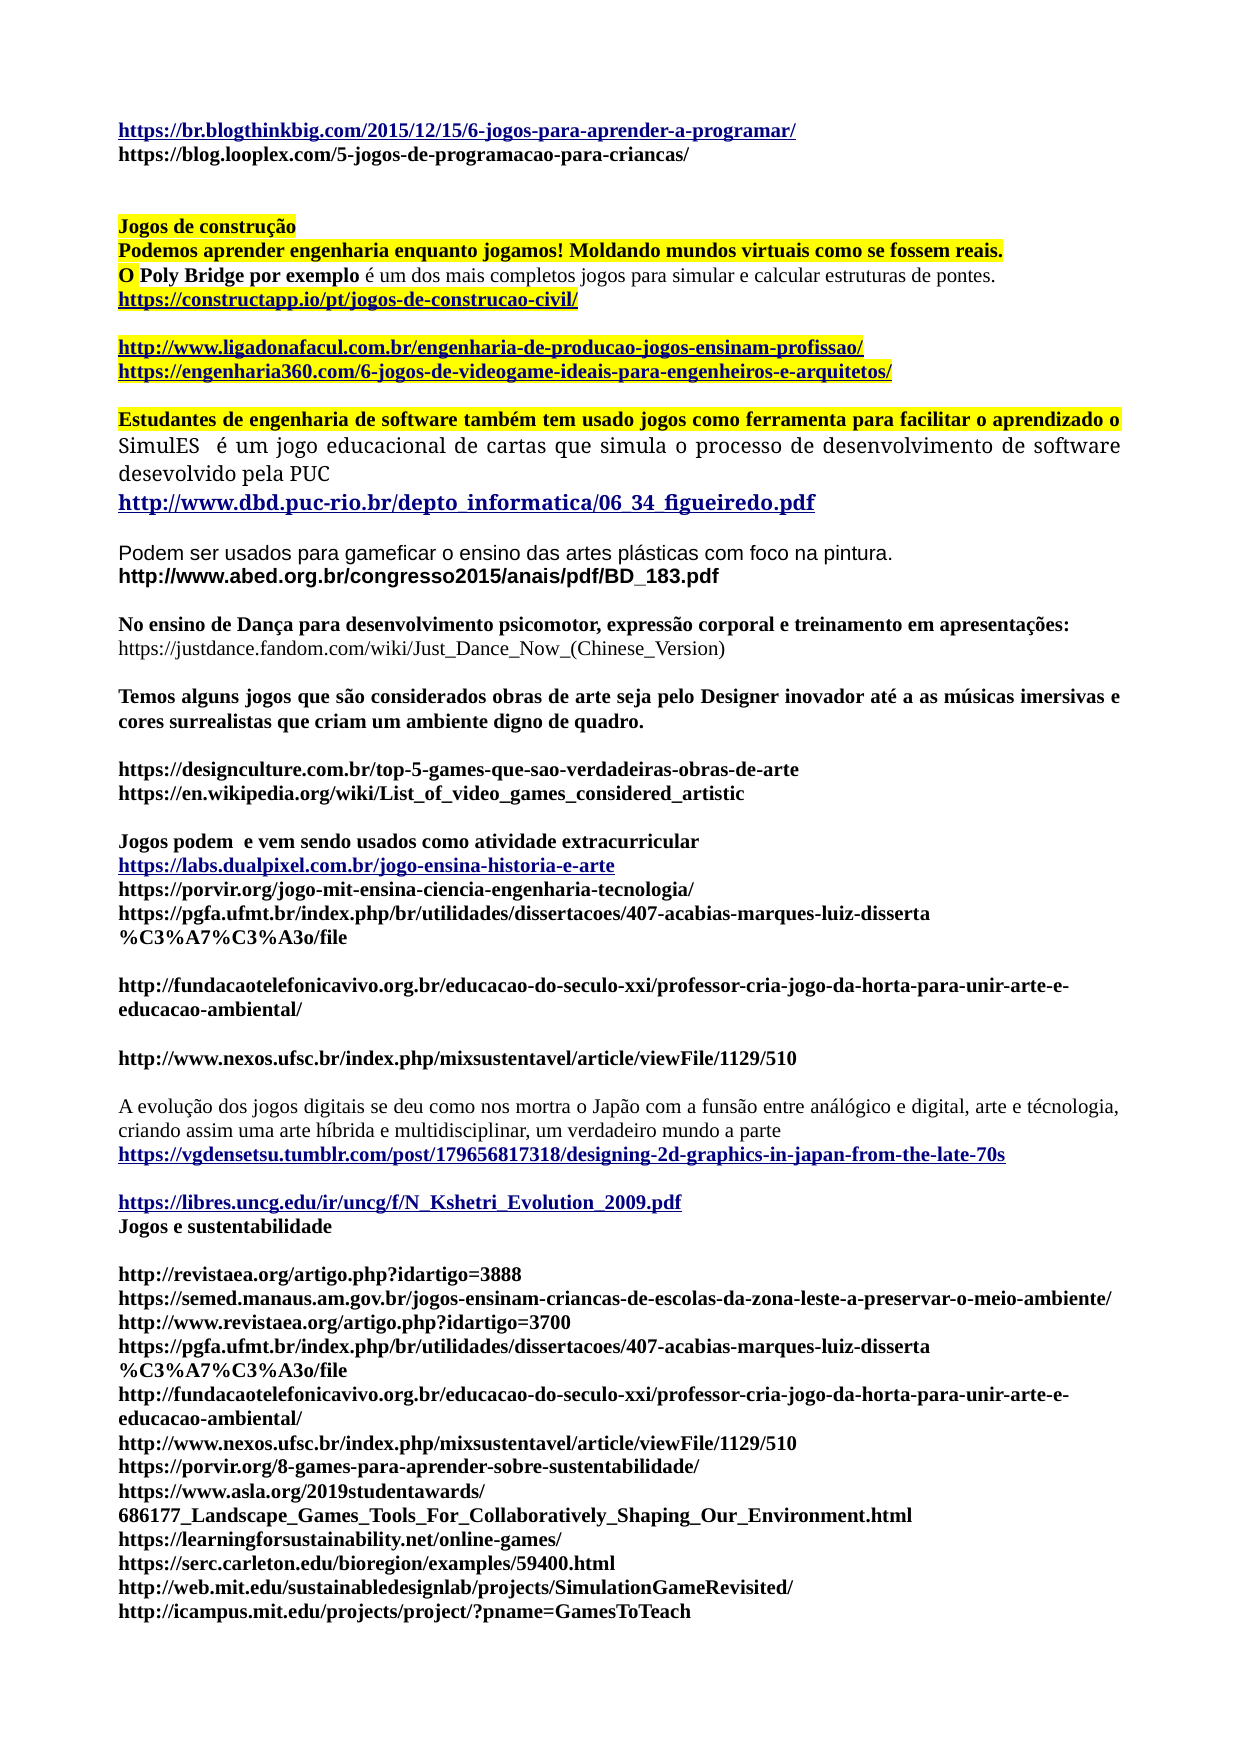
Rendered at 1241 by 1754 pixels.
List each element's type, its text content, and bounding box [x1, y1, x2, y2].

text https://serc.carleton.edu/bioregion/examples/59400.html [118, 1551, 1122, 1575]
text https://engenharia360.com/6-jogos-de-videogame-ideais-para-engenheiros-e-arquitetos/ [118, 359, 1122, 383]
text http://www.nexos.ufsc.br/index.php/mixsustentavel/article/viewFile/1129/510 [118, 1430, 1122, 1454]
text https://semed.manaus.am.gov.br/jogos-ensinam-criancas-de-escolas-da-zona-leste-a-preservar-o-meio-ambiente/ [118, 1286, 1122, 1310]
text No ensino de Dança para desenvolvimento psicomotor, expressão corporal e treinamento em apresentações: [118, 612, 1122, 636]
text https://br.blogthinkbig.com/2015/12/15/6-jogos-para-aprender-a-programar/ [118, 118, 1122, 142]
text https://pgfa.ufmt.br/index.php/br/utilidades/dissertacoes/407-acabias-marques-luiz-disserta%C3%A7%C3%A3o/file [118, 1334, 1122, 1382]
text https://porvir.org/jogo-mit-ensina-ciencia-engenharia-tecnologia/ [118, 877, 1122, 901]
text https://constructapp.io/pt/jogos-de-construcao-civil/ [118, 287, 1122, 311]
text https://labs.dualpixel.com.br/jogo-ensina-historia-e-arte [118, 853, 1122, 877]
text https://pgfa.ufmt.br/index.php/br/utilidades/dissertacoes/407-acabias-marques-luiz-disserta%C3%A7%C3%A3o/file [118, 901, 1122, 949]
text A evolução dos jogos digitais se deu como nos mortra o Japão com a funsão entre análógico e digital, arte e técnologia, criando assim uma arte híbrida e multidisciplinar, um verdadeiro mundo a parte [118, 1093, 1122, 1142]
text http://web.mit.edu/sustainabledesignlab/projects/SimulationGameRevisited/ [118, 1575, 1122, 1599]
text https://designculture.com.br/top-5-games-que-sao-verdadeiras-obras-de-arte [118, 757, 1122, 781]
text Estudantes de engenharia de software também tem usado jogos como ferramenta para facilitar o aprendizado o SimulES é um jogo educacional de cartas que simula o processo de desenvolvimento de software desevolvido pela PUC [118, 407, 1122, 488]
text http://www.nexos.ufsc.br/index.php/mixsustentavel/article/viewFile/1129/510 [118, 1045, 1122, 1069]
text http://www.dbd.puc-rio.br/depto_informatica/06_34_figueiredo.pdf [118, 488, 1122, 516]
text https://learningforsustainability.net/online-games/ [118, 1527, 1122, 1551]
text https://libres.uncg.edu/ir/uncg/f/N_Kshetri_Evolution_2009.pdf [118, 1190, 1122, 1214]
text http://www.revistaea.org/artigo.php?idartigo=3700 [118, 1310, 1122, 1334]
text http://www.abed.org.br/congresso2015/anais/pdf/BD_183.pdf [118, 564, 1122, 588]
text https://www.asla.org/2019studentawards/686177_Landscape_Games_Tools_For_Collaboratively_Shaping_Our_Environment.html [118, 1478, 1122, 1527]
text http://revistaea.org/artigo.php?idartigo=3888 [118, 1262, 1122, 1286]
text Podemos aprender engenharia enquanto jogamos! Moldando mundos virtuais como se fossem reais. [118, 238, 1122, 262]
text http://fundacaotelefonicavivo.org.br/educacao-do-seculo-xxi/professor-cria-jogo-da-horta-para-unir-arte-e-educacao-ambiental/ [118, 1382, 1122, 1430]
text Podem ser usados para gameficar o ensino das artes plásticas com foco na pintura. [118, 540, 1122, 564]
text Temos alguns jogos que são considerados obras de arte seja pelo Designer inovador até a as músicas imersivas e cores surrealistas que criam um ambiente digno de quadro. [118, 684, 1122, 733]
text Jogos de construção [118, 214, 1122, 238]
text https://porvir.org/8-games-para-aprender-sobre-sustentabilidade/ [118, 1454, 1122, 1478]
text http://icampus.mit.edu/projects/project/?pname=GamesToTeach [118, 1599, 1122, 1623]
text O Poly Bridge por exemplo é um dos mais completos jogos para simular e calcular estruturas de pontes. [118, 262, 1122, 287]
text http://www.ligadonafacul.com.br/engenharia-de-producao-jogos-ensinam-profissao/ [118, 335, 1122, 359]
text https://justdance.fandom.com/wiki/Just_Dance_Now_(Chinese_Version) [118, 636, 1122, 660]
text https://blog.looplex.com/5-jogos-de-programacao-para-criancas/ [118, 142, 1122, 166]
text Jogos podem e vem sendo usados como atividade extracurricular [118, 829, 1122, 853]
text http://fundacaotelefonicavivo.org.br/educacao-do-seculo-xxi/professor-cria-jogo-da-horta-para-unir-arte-e-educacao-ambiental/ [118, 973, 1122, 1021]
text Jogos e sustentabilidade [118, 1214, 1122, 1238]
text https://en.wikipedia.org/wiki/List_of_video_games_considered_artistic [118, 781, 1122, 805]
text https://vgdensetsu.tumblr.com/post/179656817318/designing-2d-graphics-in-japan-from-the-late-70s [118, 1142, 1122, 1166]
